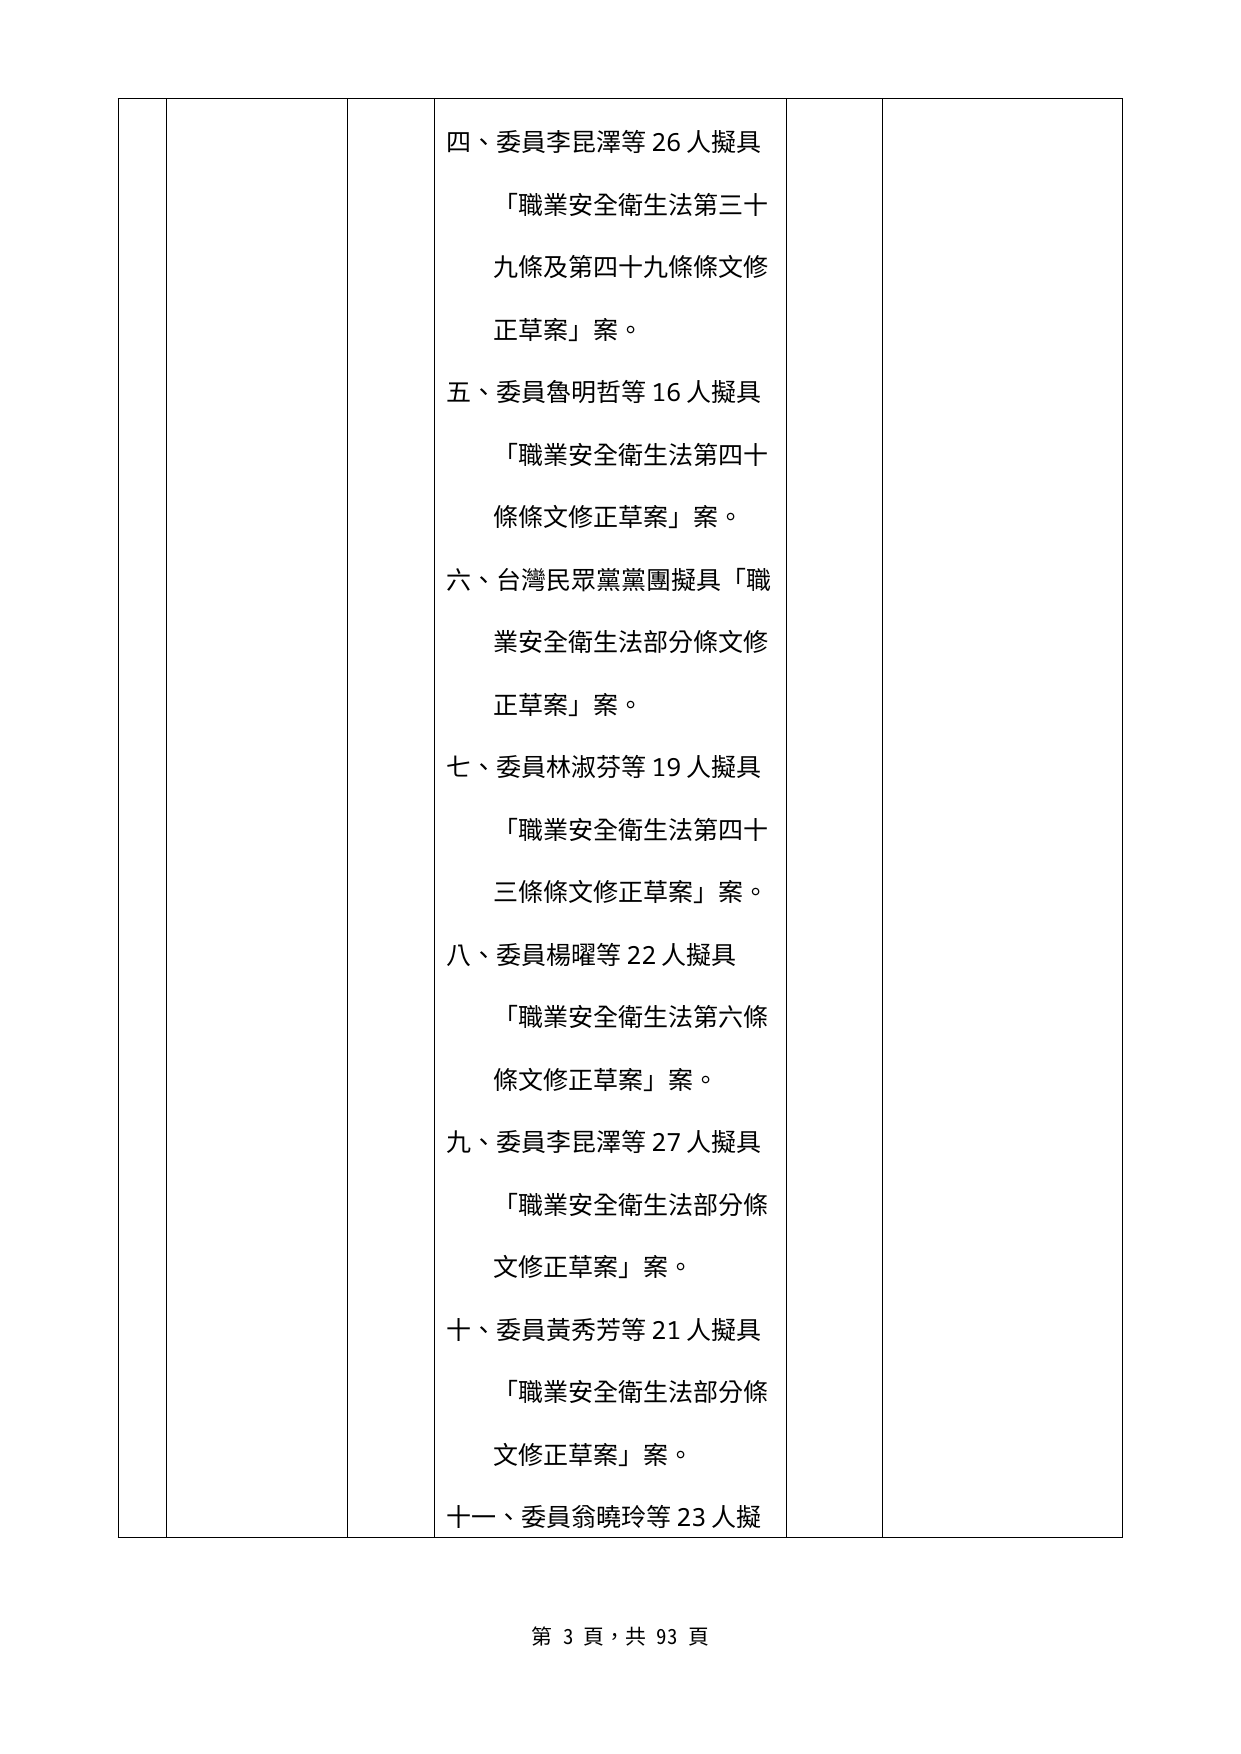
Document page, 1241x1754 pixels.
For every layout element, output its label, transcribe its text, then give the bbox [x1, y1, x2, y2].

table_cell [883, 99, 1122, 1537]
table_cell [167, 99, 347, 1537]
table_cell （10月15日） 邀請勞動部、交通部、衛生福利部就「長榮空勤人員因病延誤就醫，應立即檢討航空業職場健康保障飛行安全」進行專題報告，並備質詢。 審查 一、行政院函請審議「職業安全衛生法部分條文修正草案」案。 二、委員廖先翔等18人擬具「職業安全衛生法第三十五條條文修正草案」案。 三、委員牛煦庭等18人擬具「職業安全衛生法第四十九條條文修正草案」案。 四、委員李昆澤等26人擬具「職業安全衛生法第三十九條及第四十九條條文修正草案」案。 五、委員魯明哲等16人擬具「職業安全衛生法第四十條條文修正草案」案。 六、台灣民眾黨黨團擬具「職業安全衛生法部分條文修正草案」案。 七、委員林淑芬等19人擬具「職業安全衛生法第四十三條條文修正草案」案。 八、委員楊曜等22人擬具「職業安全衛生法第六條條文修正草案」案。 九、委員李昆澤等27人擬具「職業安全衛生法部分條文修正草案」案。 十、委員黃秀芳等21人擬具「職業安全衛生法部分條文修正草案」案。 十一、委員翁曉玲等23人擬具「職業安全衛生法第三十五條、第三十九條及第四十九條條文修正草案」案。 十二、委員范雲等18人擬具「職業安全衛生法部分條文修正草案」案。 十三、委員劉建國等17人擬具「職業安全衛生法部分條文修正草案」案。 十四、委員吳琪銘等18人擬具「職業安全衛生法第六條條文修正草案」案。 十五、委員沈發惠等18人擬具「職業安全衛生法部分條文修正草案」案。 十六、委員王育敏等19人擬具「職業安全衛生法部分條文修正草案」案。 十七、委員王育敏等25人擬具「職業安全衛生法部分條文修正草案」案。 十八、委員郭國文等17人擬具「職業安全衛生法部分條文修正草案」案。 十九、委員王鴻薇等19人擬具「職業安全衛生法第四條條文修正草案」案。 二十、委員郭昱晴等17人擬具「職業安全衛生法部分條文修正草案」案。 二十一、委員羅廷瑋等18人擬具「職業安全衛生法部分條文修正草案」案。【第二十一案，如經復議則不予審查】 （10月16日） 繼續審查 行政院函請審議「兒童托育服務法草案」案。 委員林月琴等16人擬具「兒童托育服務法草案」案。 委員何欣純等16人擬具「兒童托育服務法草案」案。 委員王育敏等24人擬具「兒童托育服務法草案」案。 委員邱若華等16人擬具「兒童托育服務法草案」案。 委員黃捷等21人擬具「兒童托育服務法草案」案。 委員蔡易餘等17人擬具「兒童托育服務法草案」案。 委員李坤城等22人擬具「兒童托育服務法草案」案。 委員陳培瑜等19人擬具「兒童托育服務法草案」案。 委員郭昱晴等21人擬具「兒童托育服務法草案」案。 委員陳素月等16人擬具「兒童托育服務法草案」案。 委員鄭天財Sra Kacaw等18人擬具「兒童托育服務法草案」案。 委員王美惠等19人擬具「兒童托育服務法草案」案。 委員林淑芬等25人擬具「兒童托育服務法草案」案。 委員王正旭等18人擬具「兒童托育服務法草案」案。 委員吳沛憶等19人擬具「兒童托育服務法草案」案。 委員游顥等17人擬具「兒童托育多元服務法草案」案。 委員范雲等17人擬具「兒童托育服務法草案」案。 委員李彥秀等16人擬具「兒童托育服務法草案」案。 委員羅廷瑋等17人擬具「兒童托育服務法草案」案。 委員張雅琳等16人擬具「兒童托育服務法草案」案。 委員吳琪銘等19人擬具「兒童托育服務法草案」案。 委員伍麗華Saidhai Tahovecahe等26人擬具「兒童托育服務法草案」案。 委員陳菁徽等17人擬具「兒童托育服務法草案」案。 委員蘇巧慧等16人擬具「兒童托育服務法草案」案。 委員顏寬恒等16人擬具「兒童托育服務法草案」案。 委員劉建國等18人擬具「兒童托育服務法草案」案。 委員黃健豪等17人擬具「兒童托育服務法草案」案。 委員洪孟楷等21人擬具「兒童托育服務法草案」案。 【逐條討論】 (二天一次會) [435, 99, 786, 1537]
table_cell [348, 99, 434, 1537]
table_cell [119, 99, 166, 1537]
table_cell [787, 99, 882, 1537]
